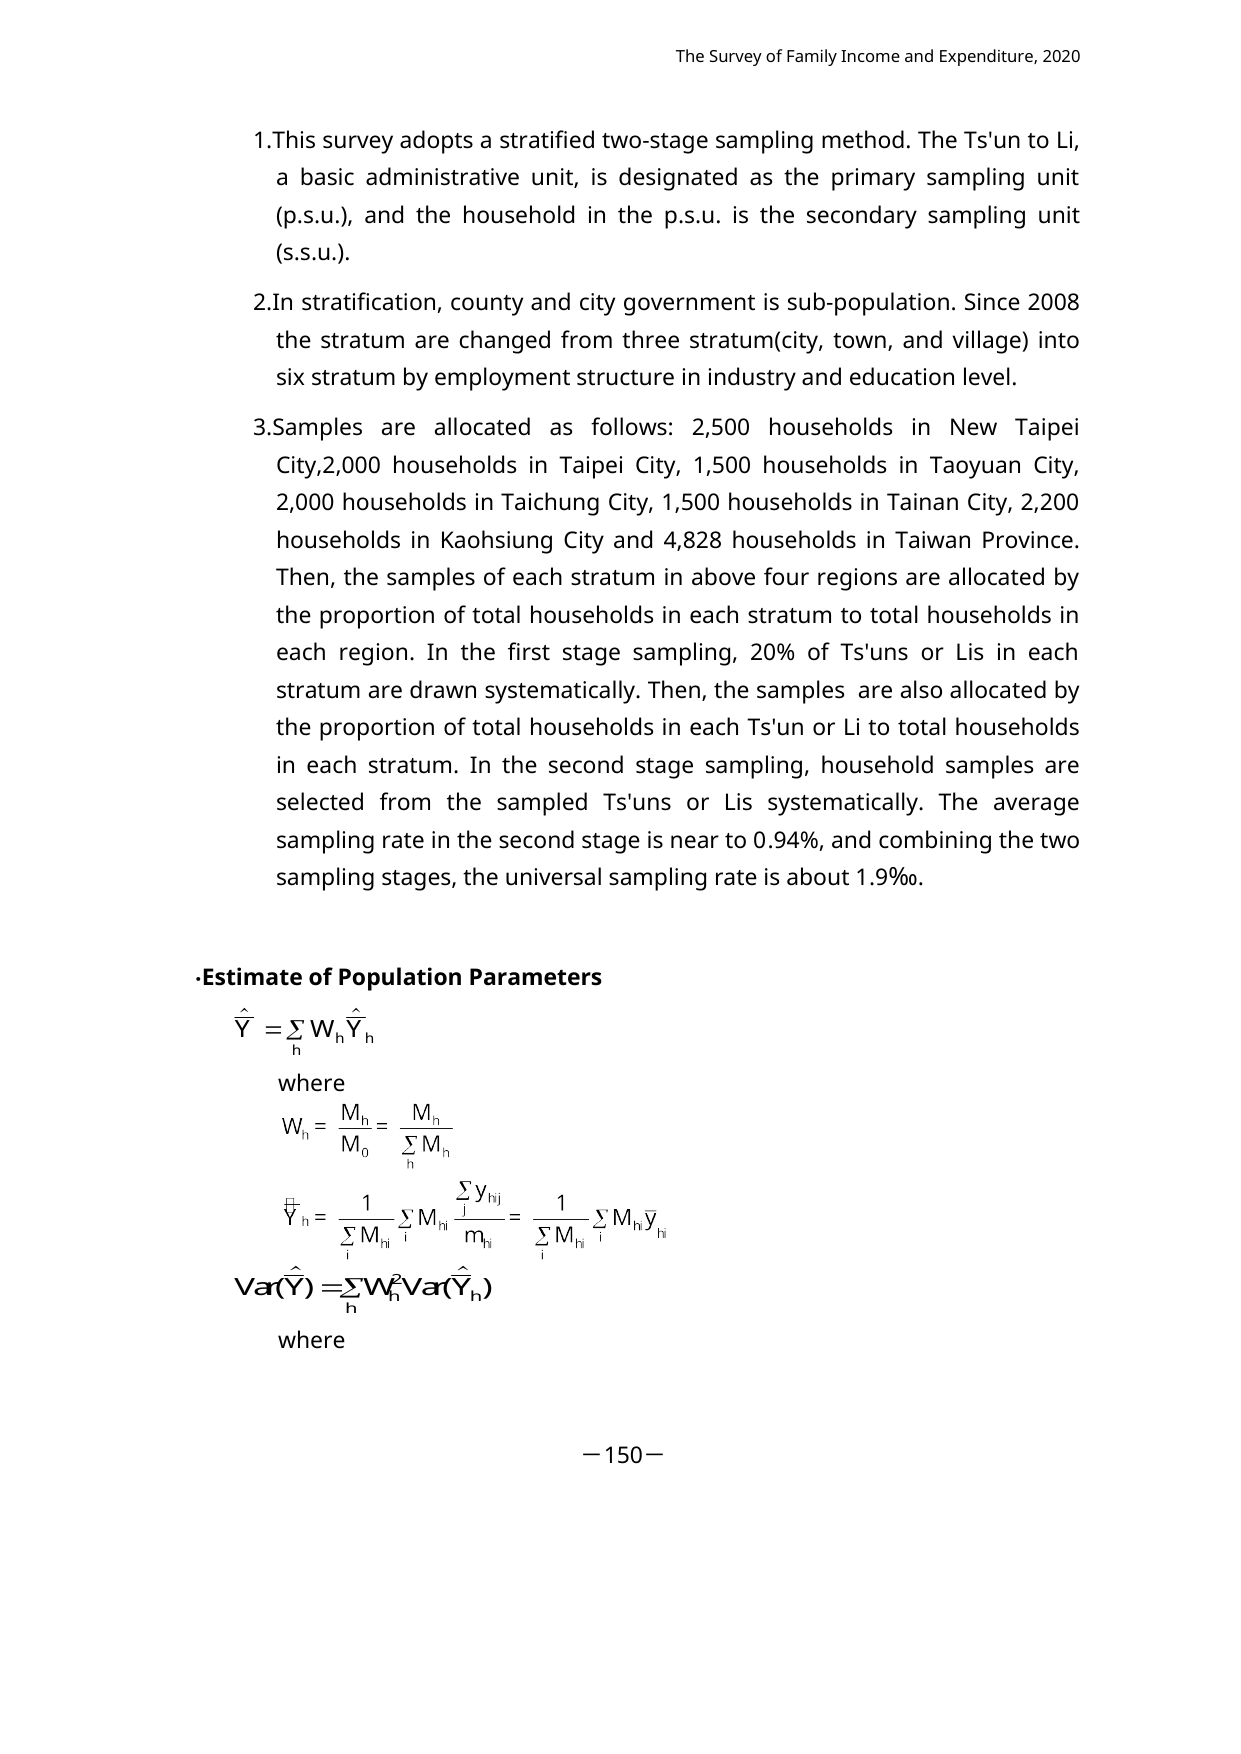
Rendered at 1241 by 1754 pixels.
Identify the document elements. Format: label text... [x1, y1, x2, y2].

text where [278, 1061, 1081, 1098]
text 2.In stratification, county and city government is sub-population. Since 2008 the stratum are changed from three stratum(city, town, and village) into six stratum by employment structure in industry and education level. [253, 281, 1081, 393]
text where [278, 1319, 1081, 1356]
text ‧Estimate of Population Parameters [195, 956, 1081, 993]
text 3.Samples are allocated as follows: 2,500 households in New Taipei City,2,000 households in Taipei City, 1,500 households in Taoyuan City, 2,000 households in Taichung City, 1,500 households in Tainan City, 2,200 households in Kaohsiung City and 4,828 households in Taiwan Province. Then, the samples of each stratum in above four regions are allocated by the proportion of total households in each stratum to total households in each region. In the first stage sampling, 20% of Ts'uns or Lis in each stratum are drawn systematically. Then, the samples are also allocated by the proportion of total households in each Ts'un or Li to total households in each stratum. In the second stage sampling, household samples are selected from the sampled Ts'uns or Lis systematically. The average sampling rate in the second stage is near to 0.94%, and combining the two sampling stages, the universal sampling rate is about 1.9‰. [253, 406, 1081, 893]
text 1.This survey adopts a stratified two-stage sampling method. The Ts'un to Li, a basic administrative unit, is designated as the primary sampling unit (p.s.u.), and the household in the p.s.u. is the secondary sampling unit (s.s.u.). [253, 118, 1081, 268]
